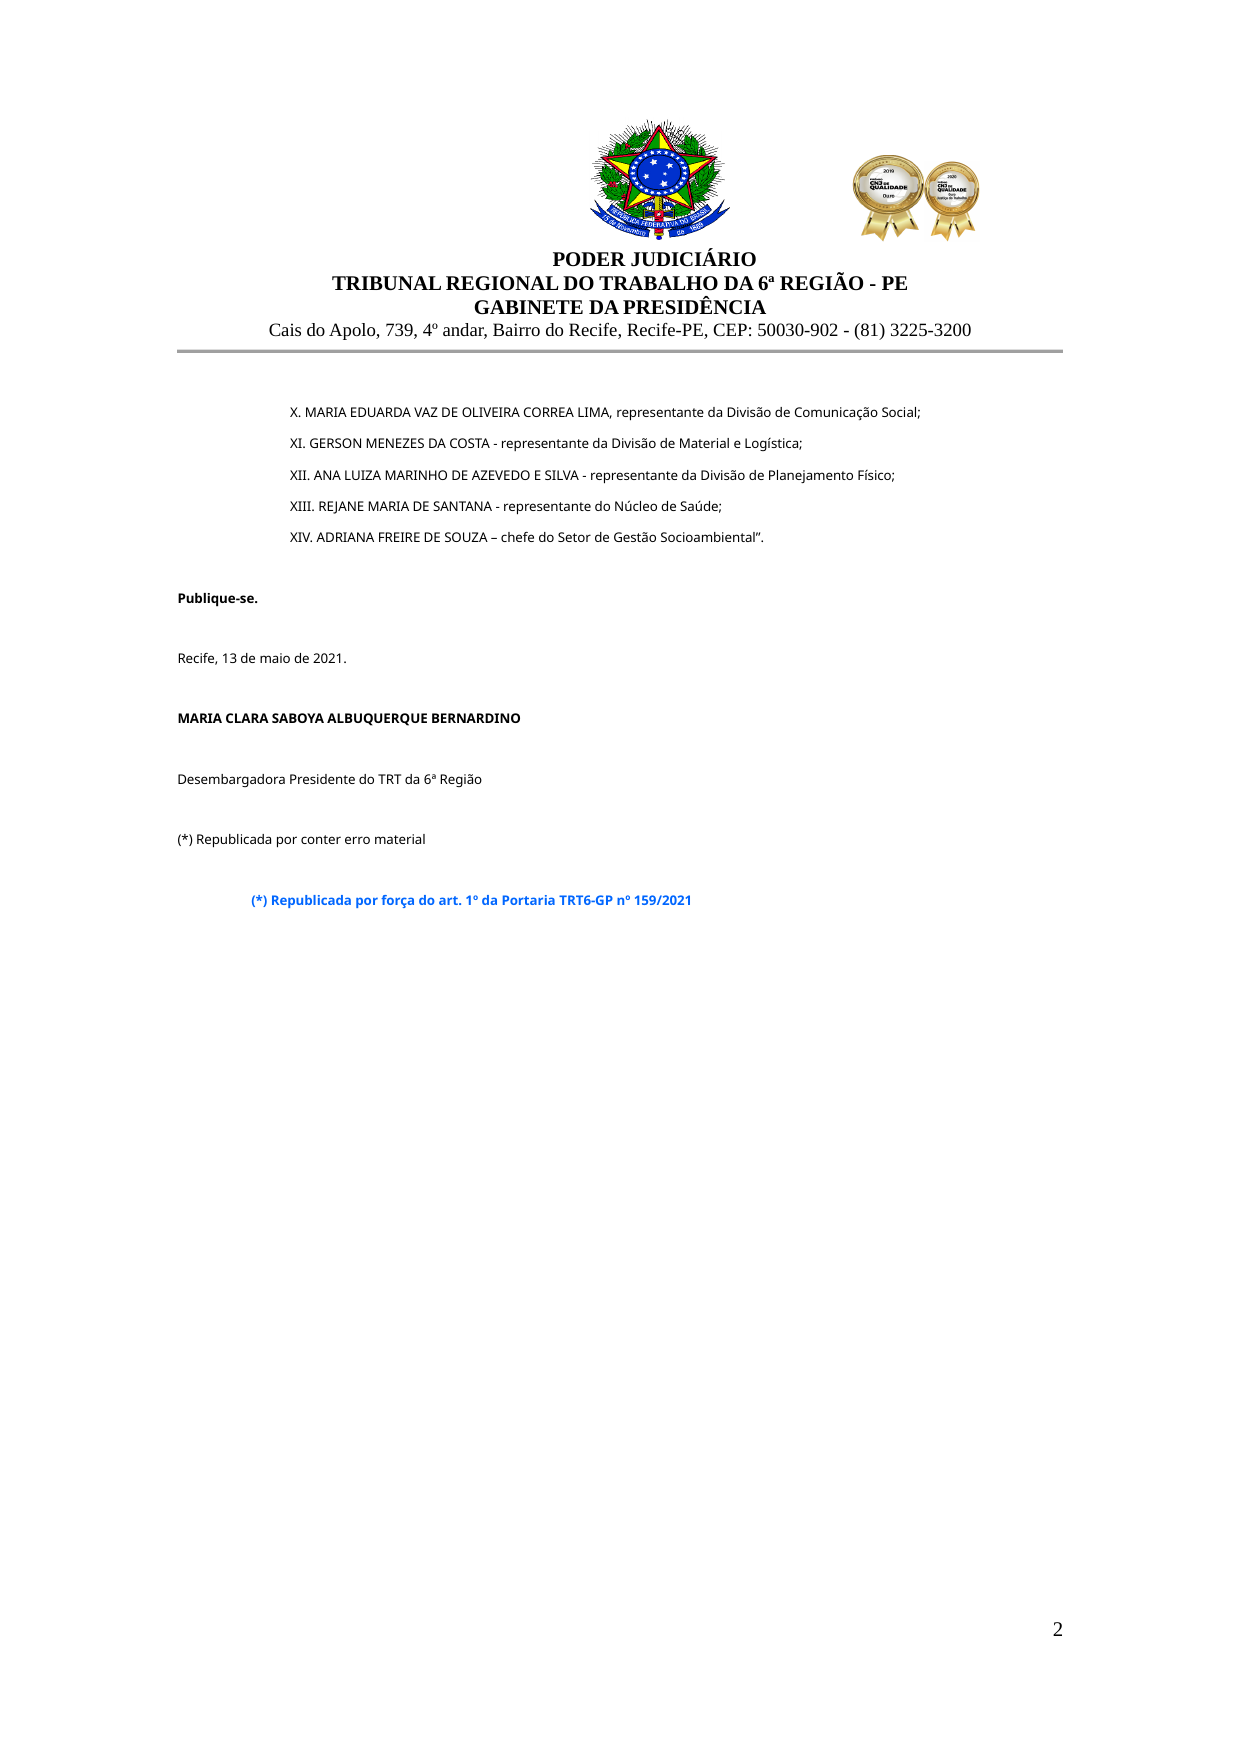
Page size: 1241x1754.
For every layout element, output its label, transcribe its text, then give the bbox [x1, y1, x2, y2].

subtitle XII. ANA LUIZA MARINHO DE AZEVEDO E SILVA - representante da Divisão de Planejamento Físico; [290, 453, 1063, 484]
subtitle Recife, 13 de maio de 2021. [177, 636, 1063, 668]
subtitle MARIA CLARA SABOYA ALBUQUERQUE BERNARDINO [177, 697, 1063, 728]
subtitle Publique-se. [177, 576, 1063, 607]
picture [582, 117, 734, 242]
subtitle XIV. ADRIANA FREIRE DE SOUZA – chefe do Setor de Gestão Socioambiental”. [290, 516, 1063, 547]
subtitle X. MARIA EDUARDA VAZ DE OLIVEIRA CORREA LIMA, representante da Divisão de Comunicação Social; [290, 391, 1063, 422]
text (*) Republicada por força do art. 1º da Portaria TRT6-GP nº 159/2021 [177, 878, 1063, 906]
subtitle XIII. REJANE MARIA DE SANTANA - representante do Núcleo de Saúde; [290, 484, 1063, 516]
picture [852, 155, 980, 242]
subtitle XI. GERSON MENEZES DA COSTA - representante da Divisão de Material e Logística; [290, 422, 1063, 453]
subtitle Desembargadora Presidente do TRT da 6ª Região [177, 757, 1063, 788]
subtitle (*) Republicada por conter erro material [177, 818, 1063, 849]
